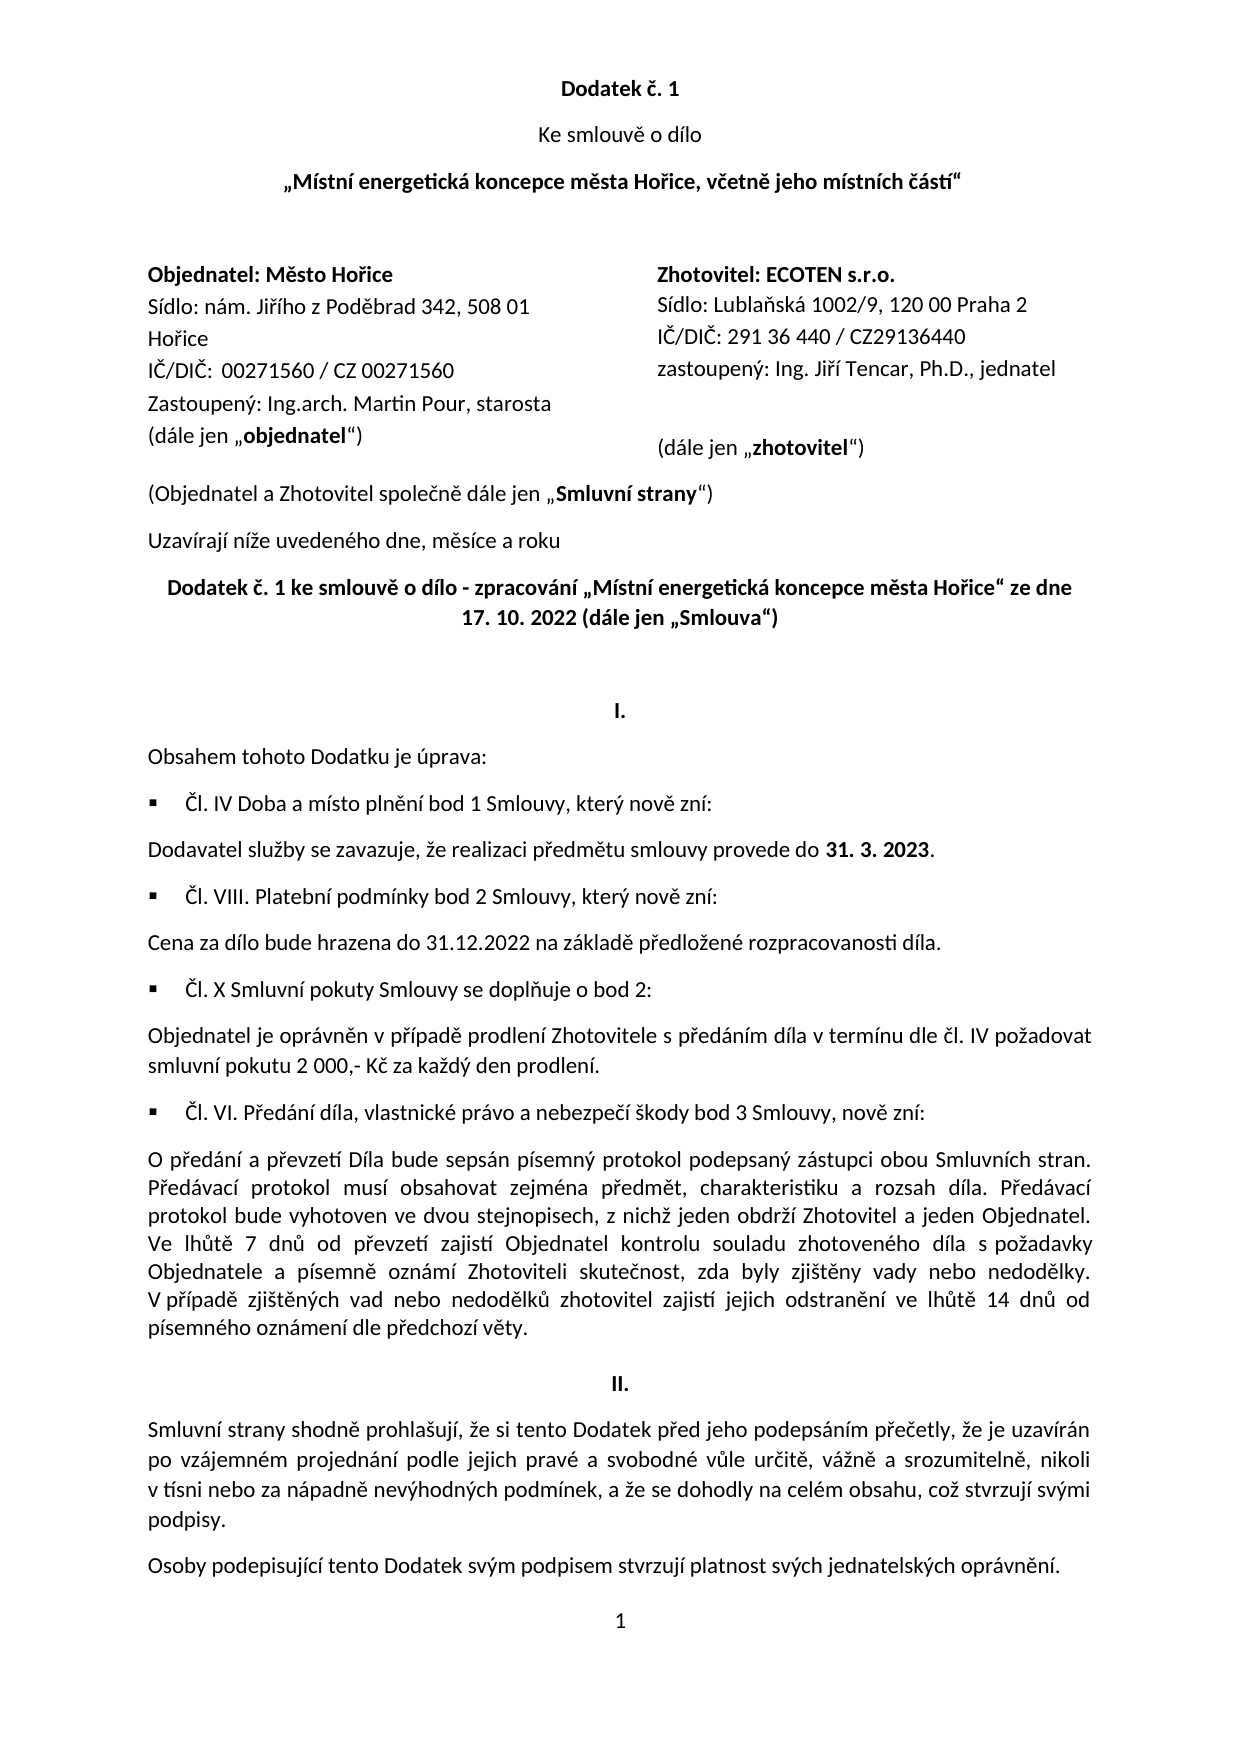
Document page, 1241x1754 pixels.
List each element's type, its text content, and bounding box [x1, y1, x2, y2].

text IČ/DIČ: 291 36 440 / CZ29136440 [657, 322, 1093, 350]
list Čl. X Smluvní pokuty Smlouvy se doplňuje o bod 2: [148, 975, 1093, 1003]
text Dodavatel služby se zavazuje, že realizaci předmětu smlouvy provede do 31. 3. 2023. [148, 835, 1093, 863]
text Objednatel je oprávněn v případě prodlení Zhotovitele s předáním díla v termínu dle čl. IV požadovat smluvní pokutu 2 000,- Kč za každý den prodlení. [148, 1022, 1093, 1079]
text O předání a převzetí Díla bude sepsán písemný protokol podepsaný zástupci obou Smluvních stran. Předávací protokol musí obsahovat zejména předmět, charakteristiku a rozsah díla. Předávací protokol bude vyhotoven ve dvou stejnopisech, z nichž jeden obdrží Zhotovitel a jeden Objednatel. Ve lhůtě 7 dnů od převzetí zajistí Objednatel kontrolu souladu zhotoveného díla s požadavky Objednatele a písemně oznámí Zhotoviteli skutečnost, zda byly zjištěny vady nebo nedodělky. V případě zjištěných vad nebo nedodělků zhotovitel zajistí jejich odstranění ve lhůtě 14 dnů od písemného oznámení dle předchozí věty. [148, 1145, 1093, 1341]
text Smluvní strany shodně prohlašují, že si tento Dodatek před jeho podepsáním přečetly, že je uzavírán po vzájemném projednání podle jejich pravé a svobodné vůle určitě, vážně a srozumitelně, nikoli v tísni nebo za nápadně nevýhodných podmínek, a že se dohodly na celém obsahu, což stvrzují svými podpisy. [148, 1415, 1093, 1533]
text Ke smlouvě o dílo [148, 120, 1093, 148]
list Čl. IV Doba a místo plnění bod 1 Smlouvy, který nově zní: [148, 789, 1093, 817]
text Osoby podepisující tento Dodatek svým podpisem stvrzují platnost svých jednatelských oprávnění. [148, 1552, 1093, 1580]
text (Objednatel a Zhotovitel společně dále jen „Smluvní strany“) [148, 479, 1093, 508]
text I. [148, 696, 1093, 724]
text Zhotovitel: ECOTEN s.r.o. [657, 260, 1093, 288]
text Dodatek č. 1 ke smlouvě o dílo - zpracování „Místní energetická koncepce města Hořice“ ze dne 17. 10. 2022 (dále jen „Smlouva“) [148, 573, 1093, 631]
text „Místní energetická koncepce města Hořice, včetně jeho místních částí“ [148, 167, 1093, 195]
text Obsahem tohoto Dodatku je úprava: [148, 742, 1093, 770]
text Objednatel: Město Hořice Sídlo: nám. Jiřího z Poděbrad 342, 508 01 Hořice IČ/DIČ: 00271560 / CZ 00271560 [148, 260, 583, 384]
list Čl. VIII. Platební podmínky bod 2 Smlouvy, který nově zní: [148, 882, 1093, 910]
text II. [148, 1369, 1093, 1397]
text Cena za dílo bude hrazena do 31.12.2022 na základě předložené rozpracovanosti díla. [148, 928, 1093, 957]
list Čl. VI. Předání díla, vlastnické právo a nebezpečí škody bod 3 Smlouvy, nově zní: [148, 1098, 1093, 1126]
text zastoupený: Ing. Jiří Tencar, Ph.D., jednatel [657, 354, 1093, 382]
text (dále jen „zhotovitel“) [657, 433, 1093, 461]
text Sídlo: Lublaňská 1002/9, 120 00 Praha 2 [657, 290, 1093, 318]
text Dodatek č. 1 [148, 74, 1093, 102]
text Uzavírají níže uvedeného dne, měsíce a roku [148, 526, 1093, 554]
text Zastoupený: Ing.arch. Martin Pour, starosta (dále jen „objednatel“) [148, 389, 583, 449]
